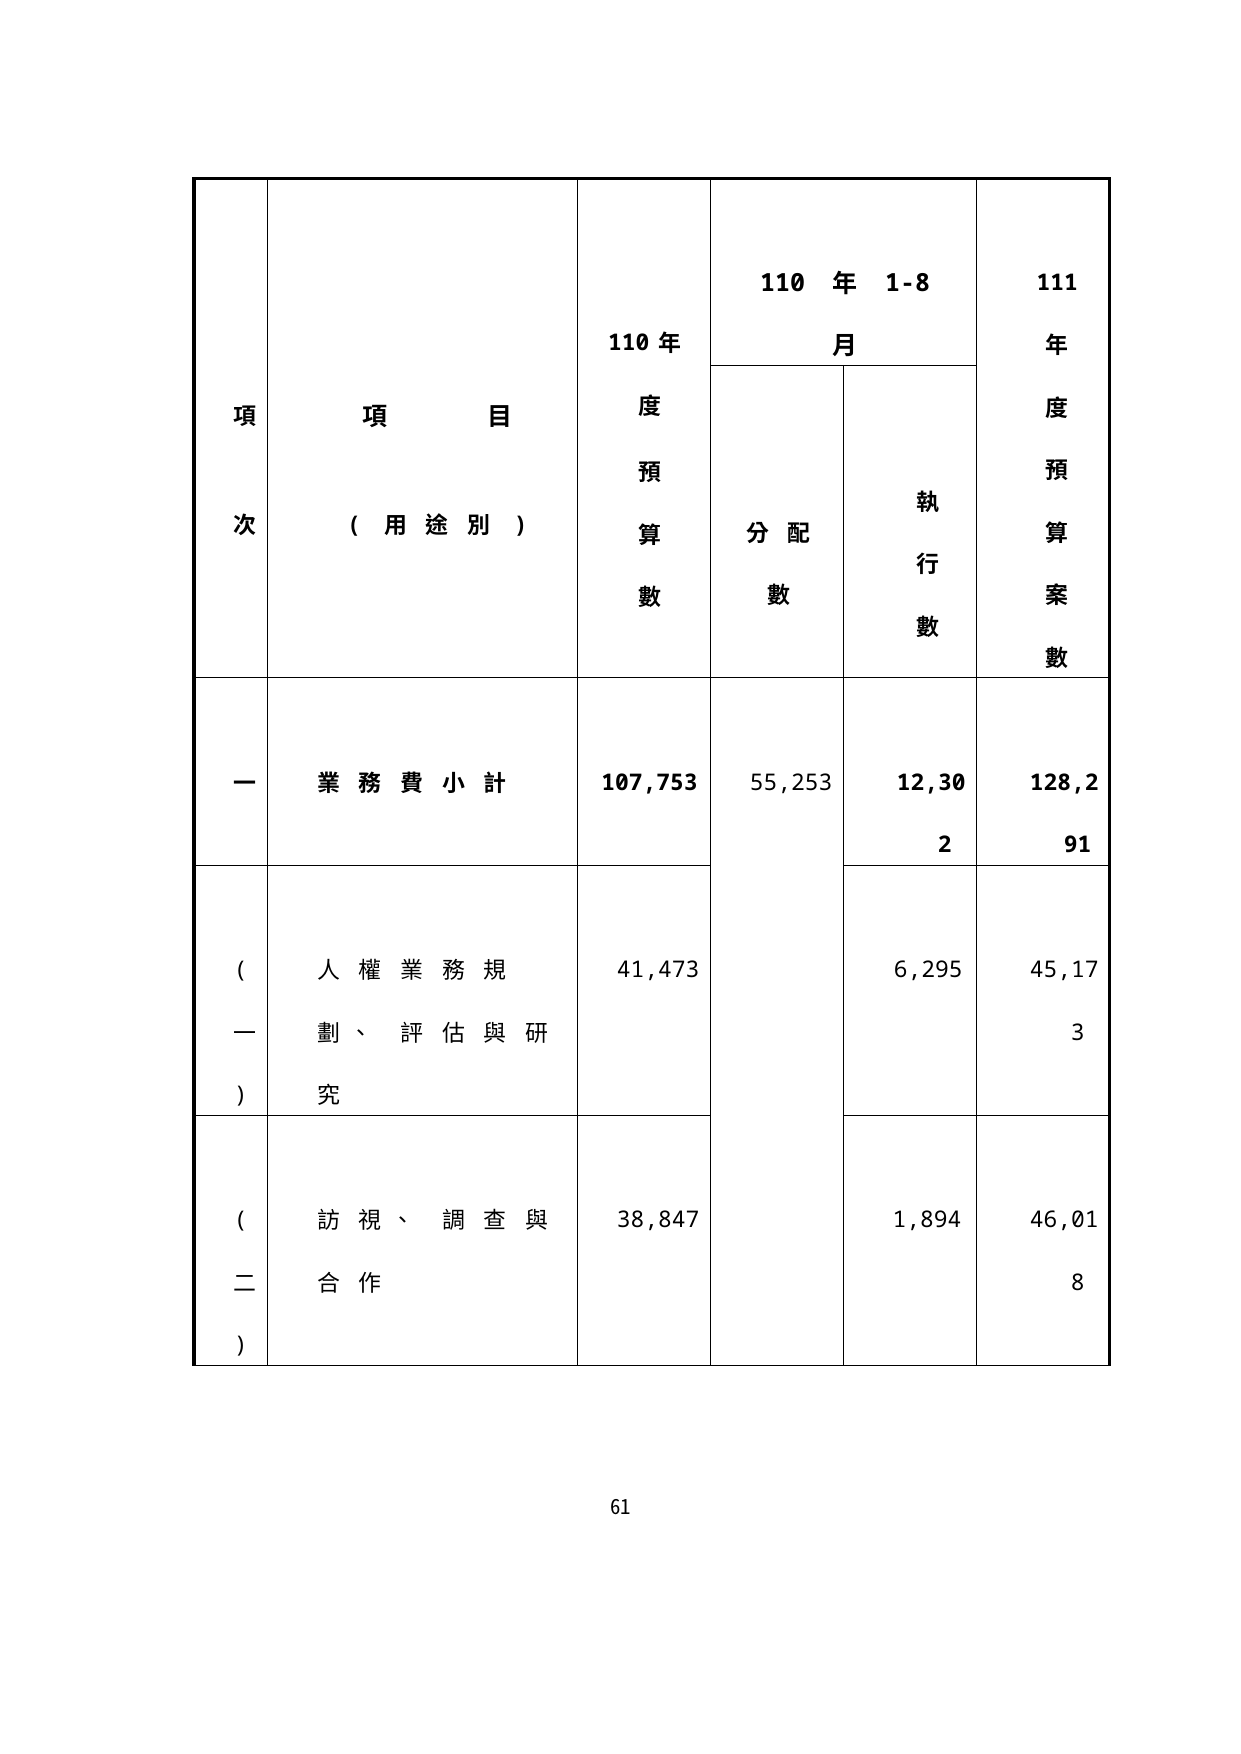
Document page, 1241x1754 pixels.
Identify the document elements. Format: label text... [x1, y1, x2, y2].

table_cell 執行數 [844, 366, 976, 677]
table_cell 人權業務規劃、評估與研究 [268, 866, 577, 1115]
table_cell 6,295 [844, 866, 976, 1115]
table_header 110年1-8月 [711, 180, 976, 365]
table_cell 46,018 [977, 1116, 1108, 1365]
table_cell 業務費小計 [268, 678, 577, 865]
table_cell 1,894 [844, 1116, 976, 1365]
table_cell 107,753 [578, 678, 710, 865]
table_header 項 目 (用途別) [268, 180, 577, 677]
table_header 111年度 預算案數 [977, 180, 1108, 677]
table_header 110年度 預 算 數 [578, 180, 710, 677]
table_cell 38,847 [578, 1116, 710, 1365]
table_cell 12,302 [844, 678, 976, 865]
table_cell 128,291 [977, 678, 1108, 865]
table_cell (一) [196, 866, 267, 1115]
table_cell 一 [196, 678, 267, 865]
table_header 項 次 [196, 180, 267, 677]
table_cell 41,473 [578, 866, 710, 1115]
table_cell 55,253 [711, 678, 843, 1365]
table_cell 45,173 [977, 866, 1108, 1115]
table_cell 訪視、調查與合作 [268, 1116, 577, 1365]
table_cell (二) [196, 1116, 267, 1365]
table_cell 分配數 [711, 366, 843, 677]
